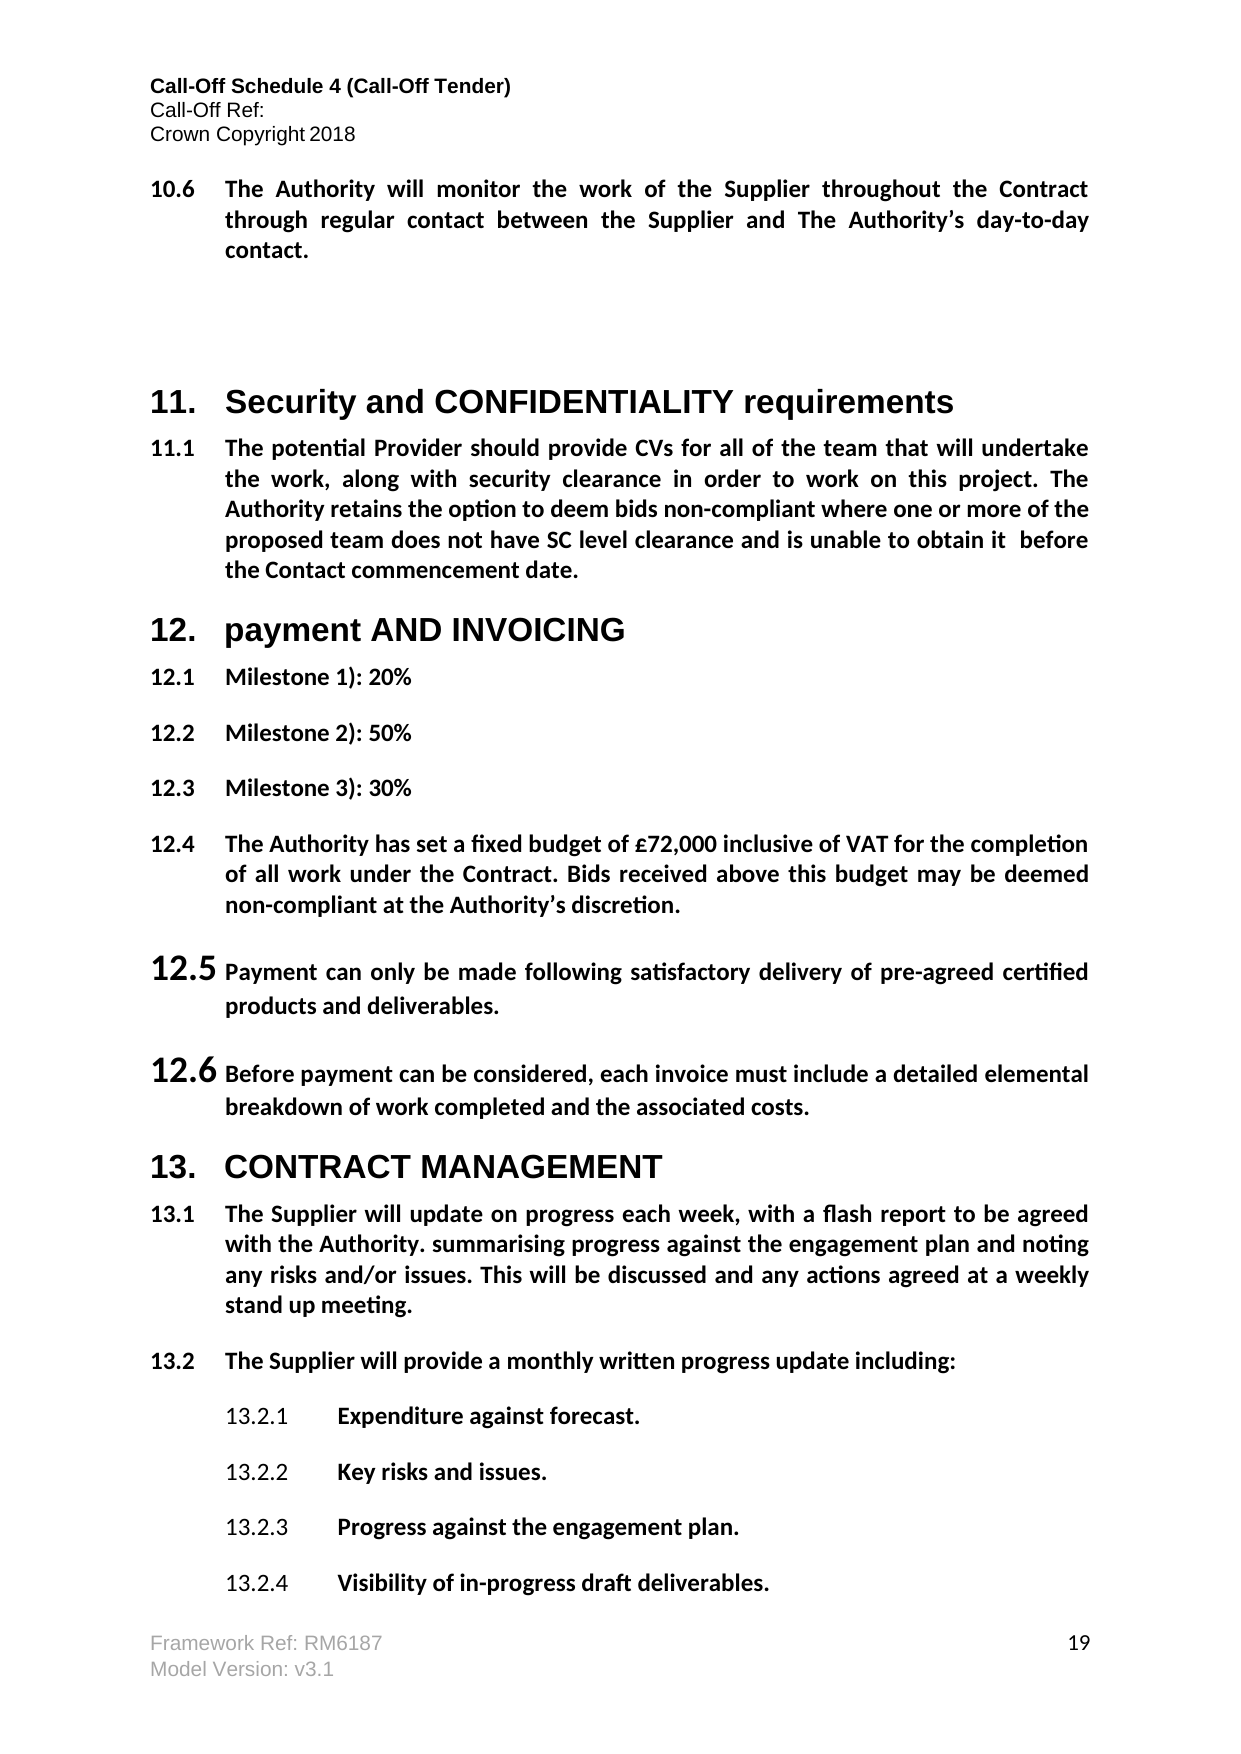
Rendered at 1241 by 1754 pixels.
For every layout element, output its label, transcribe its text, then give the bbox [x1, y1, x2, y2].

subtitle Visibility of in-progress draft deliverables. [225, 1567, 1090, 1598]
subtitle Key risks and issues. [225, 1456, 1090, 1487]
subtitle CONTRACT MANAGEMENT [150, 1147, 1090, 1185]
subtitle Before payment can be considered, each invoice must include a detailed elemental breakdown of work completed and the associated costs. [150, 1046, 1090, 1122]
subtitle Milestone 2): 50% [150, 717, 1090, 747]
subtitle The Authority will monitor the work of the Supplier throughout the Contract through regular contact between the Supplier and The Authority’s day-to-day contact. [150, 173, 1090, 265]
subtitle The potential Provider should provide CVs for all of the team that will undertake the work, along with security clearance in order to work on this project. The Authority retains the option to deem bids non-compliant where one or more of the proposed team does not have SC level clearance and is unable to obtain it before the Contact commencement date. [150, 433, 1090, 585]
subtitle The Authority has set a fixed budget of £72,000 inclusive of VAT for the completion of all work under the Contract. Bids received above this budget may be deemed non-compliant at the Authority’s discretion. [150, 828, 1090, 919]
subtitle Payment can only be made following satisfactory delivery of pre-agreed certified products and deliverables. [150, 944, 1090, 1021]
subtitle Milestone 1): 20% [150, 661, 1090, 692]
subtitle Security and CONFIDENTIALITY requirements [150, 382, 1090, 420]
subtitle The Supplier will update on progress each week, with a flash report to be agreed with the Authority. summarising progress against the engagement plan and noting any risks and/or issues. This will be discussed and any actions agreed at a weekly stand up meeting. [150, 1198, 1090, 1320]
subtitle payment AND INVOICING [150, 610, 1090, 649]
subtitle Progress against the engagement plan. [225, 1512, 1090, 1542]
subtitle The Supplier will provide a monthly written progress update including: [150, 1345, 1090, 1376]
subtitle Expenditure against forecast. [225, 1401, 1090, 1431]
subtitle Milestone 3): 30% [150, 772, 1090, 803]
